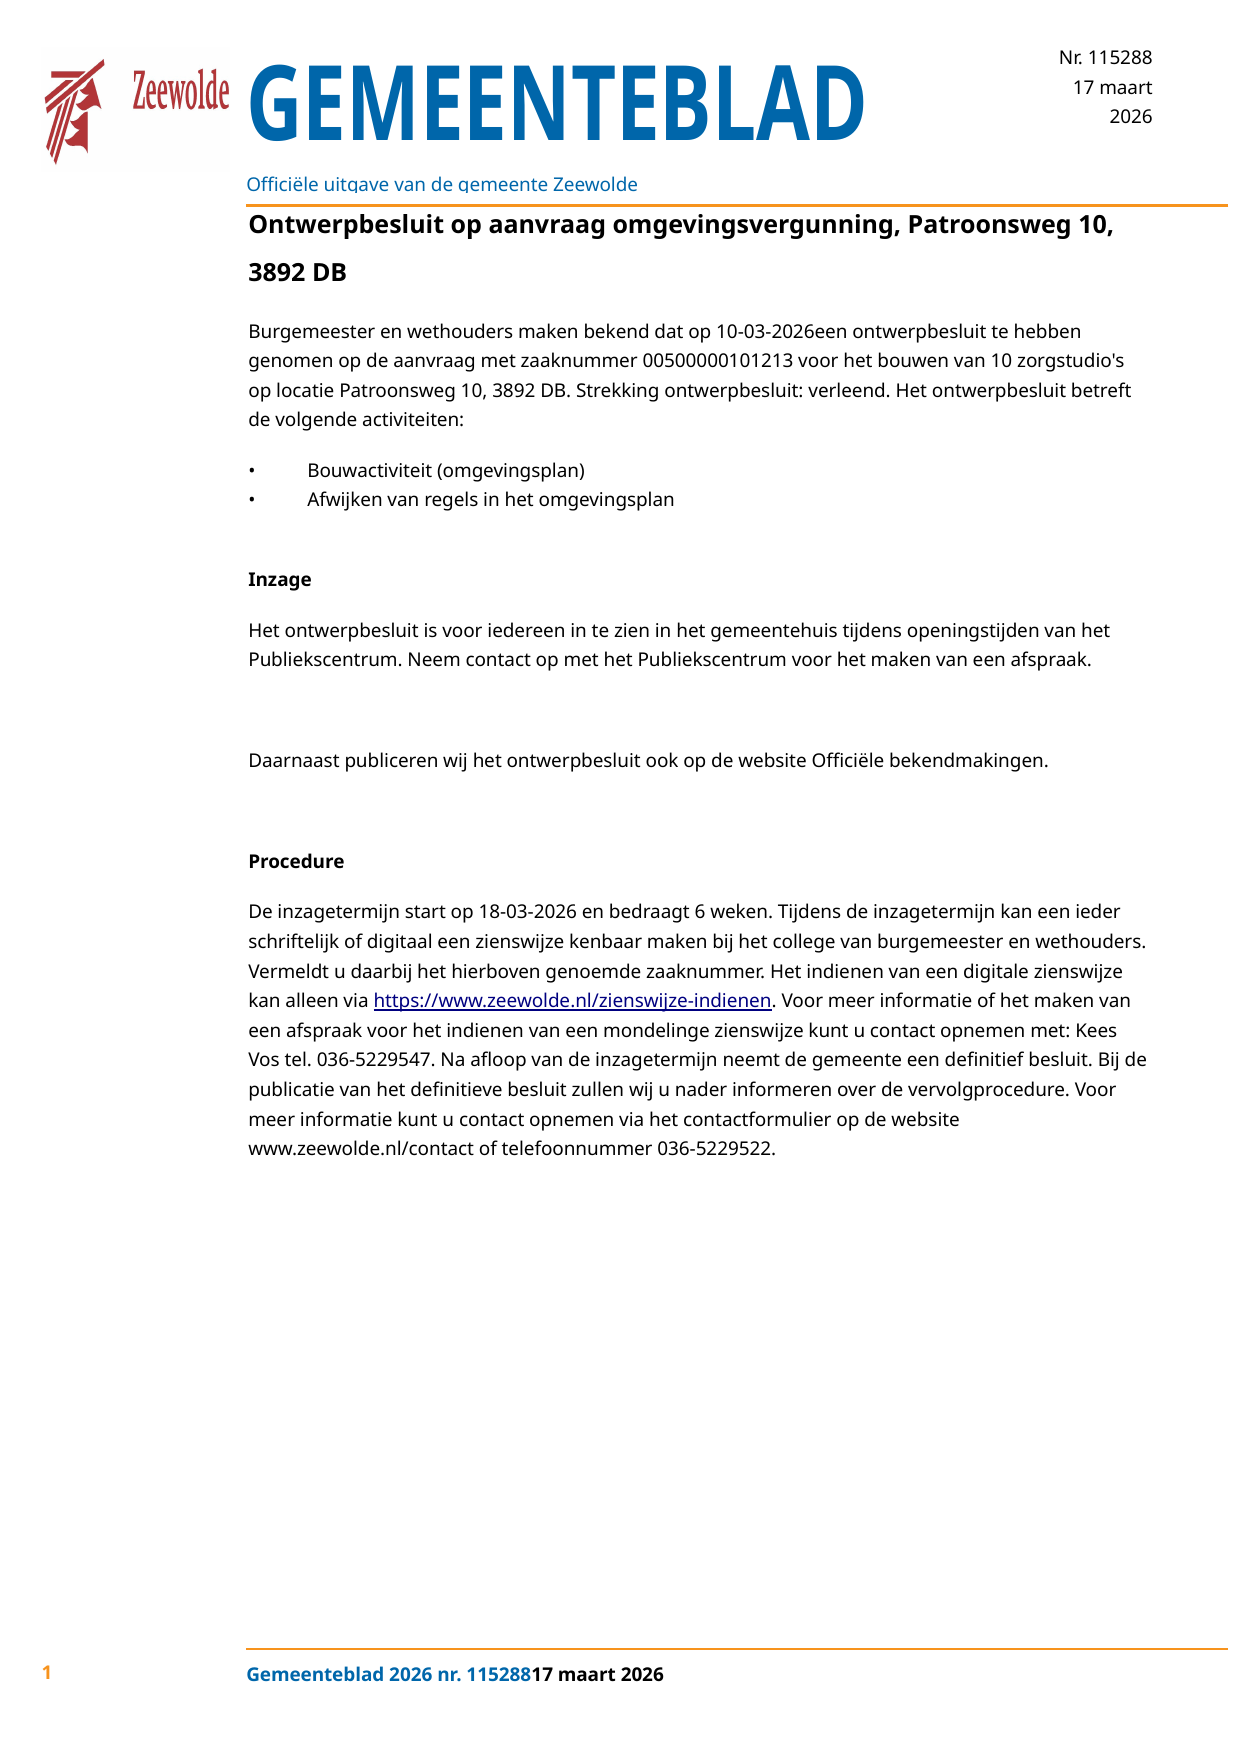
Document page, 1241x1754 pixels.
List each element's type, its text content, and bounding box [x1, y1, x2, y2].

text Procedure [248, 848, 1152, 874]
text Burgemeester en wethouders maken bekend dat op 10-03-2026een ontwerpbesluit te hebben genomen op de aanvraag met zaaknummer 00500000101213 voor het bouwen van 10 zorgstudio's op locatie Patroonsweg 10, 3892 DB. Strekking ontwerpbesluit: verleend. Het ontwerpbesluit betreft de volgende activiteiten: [248, 318, 1152, 432]
text Inzage [248, 567, 1152, 592]
picture [41, 47, 231, 172]
text De inzagetermijn start op 18-03-2026 en bedraagt 6 weken. Tijdens de inzagetermijn kan een ieder schriftelijk of digitaal een zienswijze kenbaar maken bij het college van burgemeester en wethouders. Vermeldt u daarbij het hierboven genoemde zaaknummer. Het indienen van een digitale zienswijze kan alleen via https://www.zeewolde.nl/zienswijze-indienen. Voor meer informatie of het maken van een afspraak voor het indienen van een mondelinge zienswijze kunt u contact opnemen met: Kees Vos tel. 036-5229547. Na afloop van de inzagetermijn neemt de gemeente een definitief besluit. Bij de publicatie van het definitieve besluit zullen wij u nader informeren over de vervolgprocedure. Voor meer informatie kunt u contact opnemen via het contactformulier op de website www.zeewolde.nl/contact of telefoonnummer 036-5229522. [248, 899, 1152, 1161]
list Bouwactiviteit (omgevingsplan) [248, 457, 1152, 483]
text Het ontwerpbesluit is voor iedereen in te zien in het gemeentehuis tijdens openingstijden van het Publiekscentrum. Neem contact op met het Publiekscentrum voor het maken van een afspraak. [248, 617, 1152, 672]
text Daarnaast publiceren wij het ontwerpbesluit ook op de website Officiële bekendmakingen. [248, 747, 1152, 773]
text Ontwerpbesluit op aanvraag omgevingsvergunning, Patroonsweg 10, 3892 DB [248, 207, 1152, 288]
list Afwijken van regels in het omgevingsplan [248, 487, 1152, 512]
